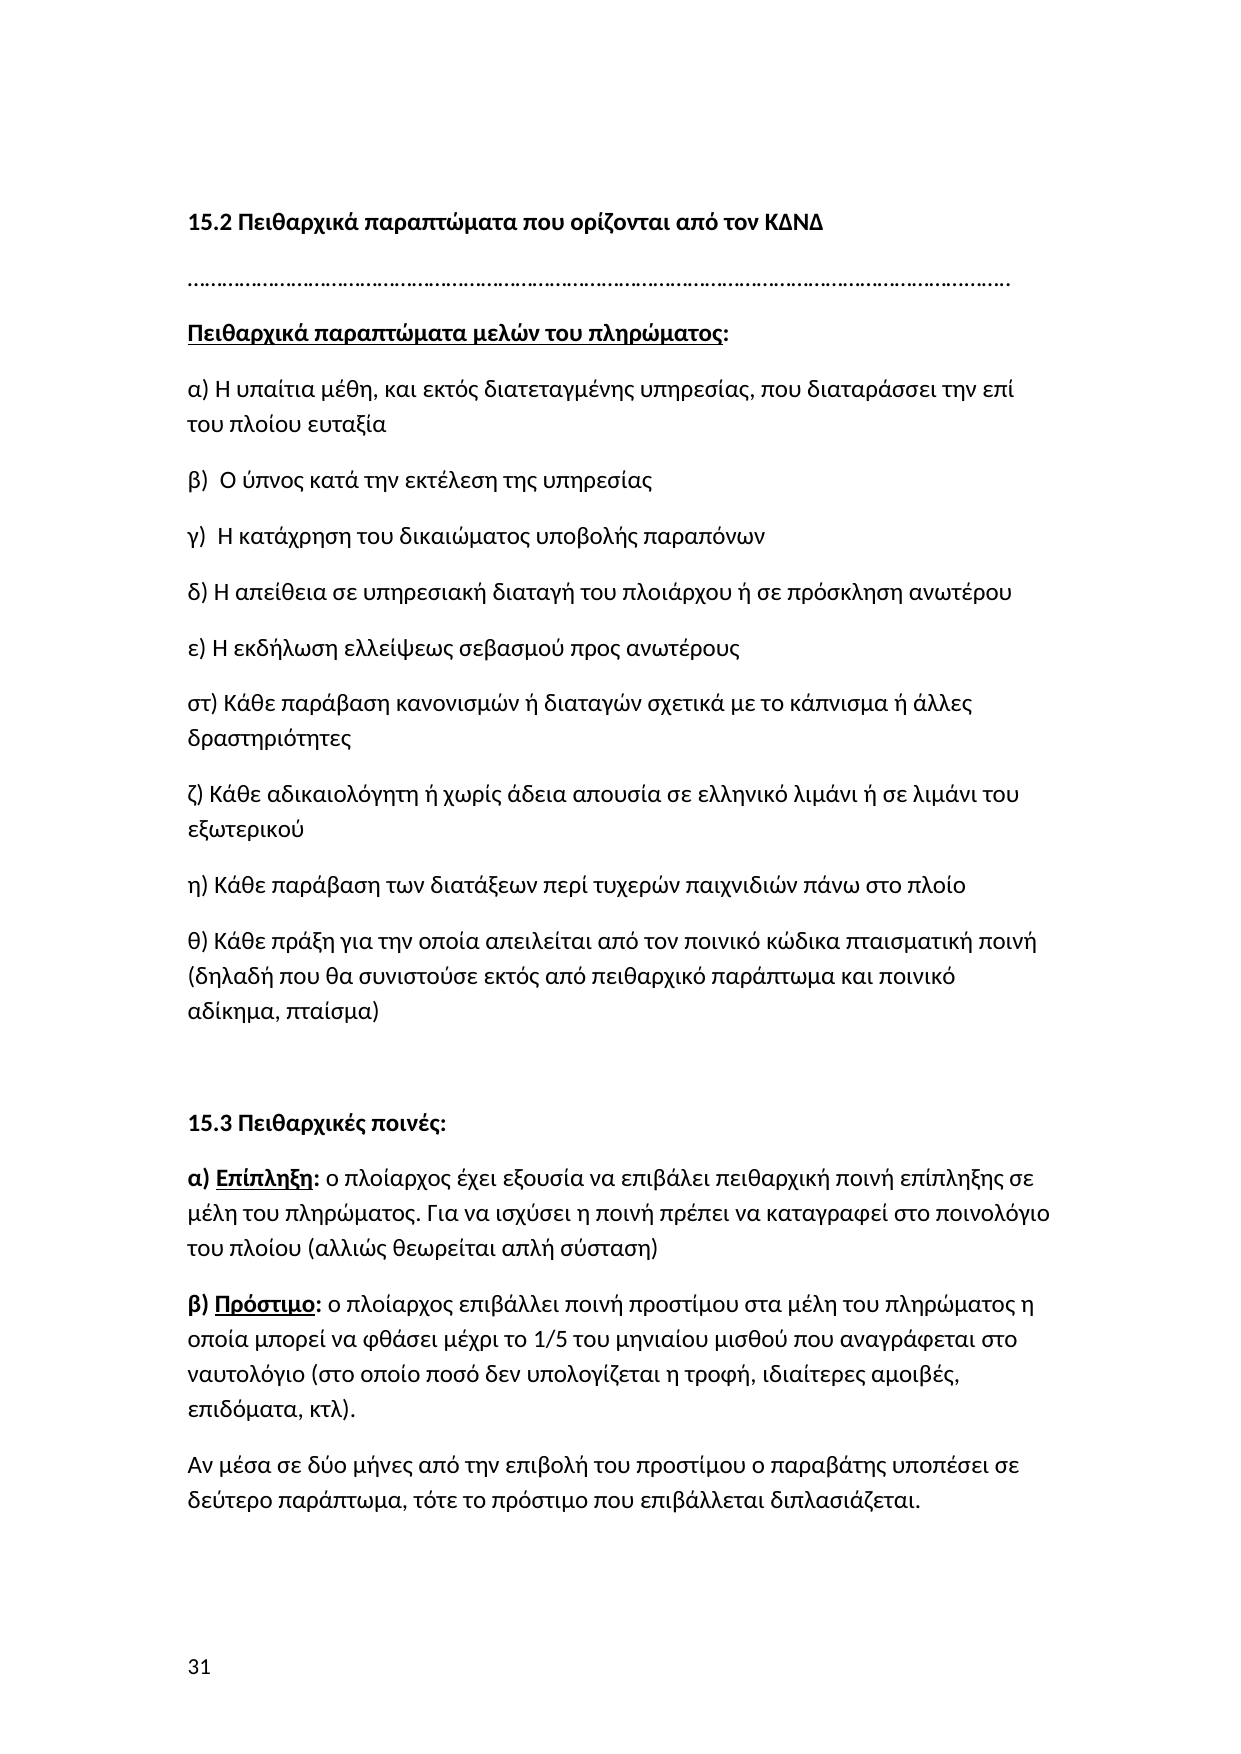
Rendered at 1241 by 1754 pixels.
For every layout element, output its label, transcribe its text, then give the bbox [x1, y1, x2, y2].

text γ) Η κατάχρηση του δικαιώματος υποβολής παραπόνων [187, 520, 1053, 551]
text …………………………………………………………………………………………………………………………….. [187, 262, 1053, 292]
text β) Πρόστιμο: ο πλοίαρχος επιβάλλει ποινή προστίμου στα μέλη του πληρώματος η οποία μπορεί να φθάσει μέχρι το 1/5 του μηνιαίου μισθού που αναγράφεται στο ναυτολόγιο (στο οποίο ποσό δεν υπολογίζεται η τροφή, ιδιαίτερες αμοιβές, επιδόματα, κτλ). [187, 1288, 1053, 1424]
text Αν μέσα σε δύο μήνες από την επιβολή του προστίμου ο παραβάτης υποπέσει σε δεύτερο παράπτωμα, τότε το πρόστιμο που επιβάλλεται διπλασιάζεται. [187, 1449, 1053, 1515]
text δ) Η απείθεια σε υπηρεσιακή διαταγή του πλοιάρχου ή σε πρόσκληση ανωτέρου [187, 576, 1053, 606]
text ε) Η εκδήλωση ελλείψεως σεβασμού προς ανωτέρους [187, 632, 1053, 662]
text ζ) Κάθε αδικαιολόγητη ή χωρίς άδεια απουσία σε ελληνικό λιμάνι ή σε λιμάνι του εξωτερικού [187, 778, 1053, 844]
text α) Η υπαίτια μέθη, και εκτός διατεταγμένης υπηρεσίας, που διαταράσσει την επί του πλοίου ευταξία [187, 373, 1053, 439]
text θ) Κάθε πράξη για την οποία απειλείται από τον ποινικό κώδικα πταισματική ποινή (δηλαδή που θα συνιστούσε εκτός από πειθαρχικό παράπτωμα και ποινικό αδίκημα, πταίσμα) [187, 925, 1053, 1026]
text Πειθαρχικά παραπτώματα μελών του πληρώματος: [187, 317, 1053, 348]
text 15.2 Πειθαρχικά παραπτώματα που ορίζονται από τον ΚΔΝΔ [187, 206, 1053, 236]
text β) Ο ύπνος κατά την εκτέλεση της υπηρεσίας [187, 464, 1053, 495]
text στ) Κάθε παράβαση κανονισμών ή διαταγών σχετικά με το κάπνισμα ή άλλες δραστηριότητες [187, 687, 1053, 753]
text η) Κάθε παράβαση των διατάξεων περί τυχερών παιχνιδιών πάνω στο πλοίο [187, 869, 1053, 900]
text 15.3 Πειθαρχικές ποινές: [187, 1107, 1053, 1137]
text α) Επίπληξη: ο πλοίαρχος έχει εξουσία να επιβάλει πειθαρχική ποινή επίπληξης σε μέλη του πληρώματος. Για να ισχύσει η ποινή πρέπει να καταγραφεί στο ποινολόγιο του πλοίου (αλλιώς θεωρείται απλή σύσταση) [187, 1162, 1053, 1263]
